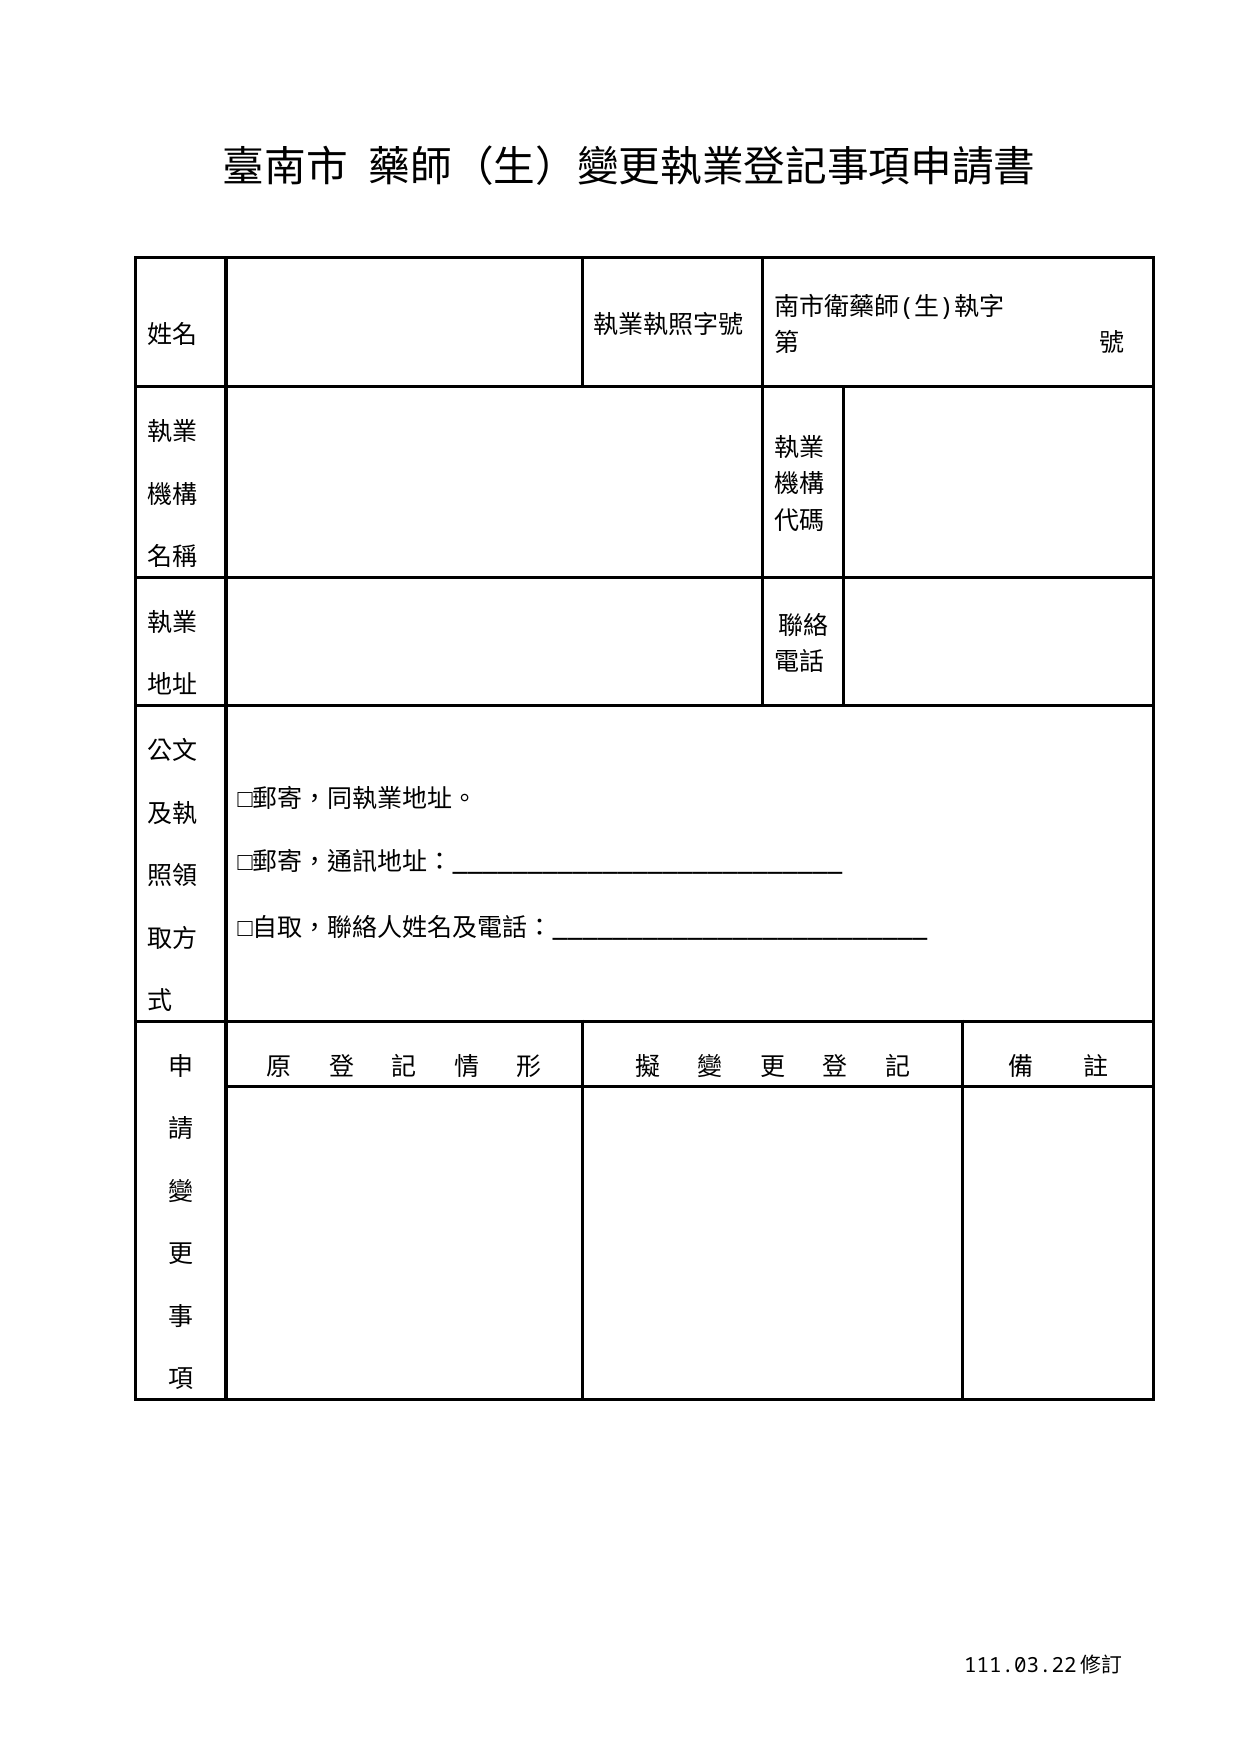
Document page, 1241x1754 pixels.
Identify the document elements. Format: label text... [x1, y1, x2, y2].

table_header 南市衛藥師(生)執字 第 號 [764, 259, 1152, 385]
table_cell 執業機構 代碼 [764, 388, 842, 576]
table_cell [228, 579, 761, 704]
table_cell 擬 變 更 登 記 [584, 1023, 961, 1085]
table_cell 原 登 記 情 形 [228, 1023, 581, 1085]
table_cell [845, 388, 1152, 576]
text 臺南市 藥師（生）變更執業登記事項申請書 [136, 133, 1122, 194]
table_cell 申 請 變 更 事 項 [137, 1023, 224, 1398]
table_header 姓名 [137, 259, 224, 385]
table_cell 執業 機構 名稱 [137, 388, 224, 576]
table_header [228, 259, 581, 385]
table_cell 執業 地址 [137, 579, 224, 704]
table_cell □郵寄，同執業地址。 □郵寄，通訊地址：__________________________ □自取，聯絡人姓名及電話：_________________________ [228, 707, 1152, 1019]
table_cell [228, 388, 761, 576]
table_cell [228, 1088, 581, 1398]
table_cell 備 註 [964, 1023, 1152, 1085]
table_cell [964, 1088, 1152, 1398]
table_cell [845, 579, 1152, 704]
table_cell 公文 及執 照領 取方 式 [137, 707, 224, 1019]
table_cell [584, 1088, 961, 1398]
table_cell 聯絡 電話 [764, 579, 842, 704]
table_header 執業執照字號 [584, 259, 761, 385]
